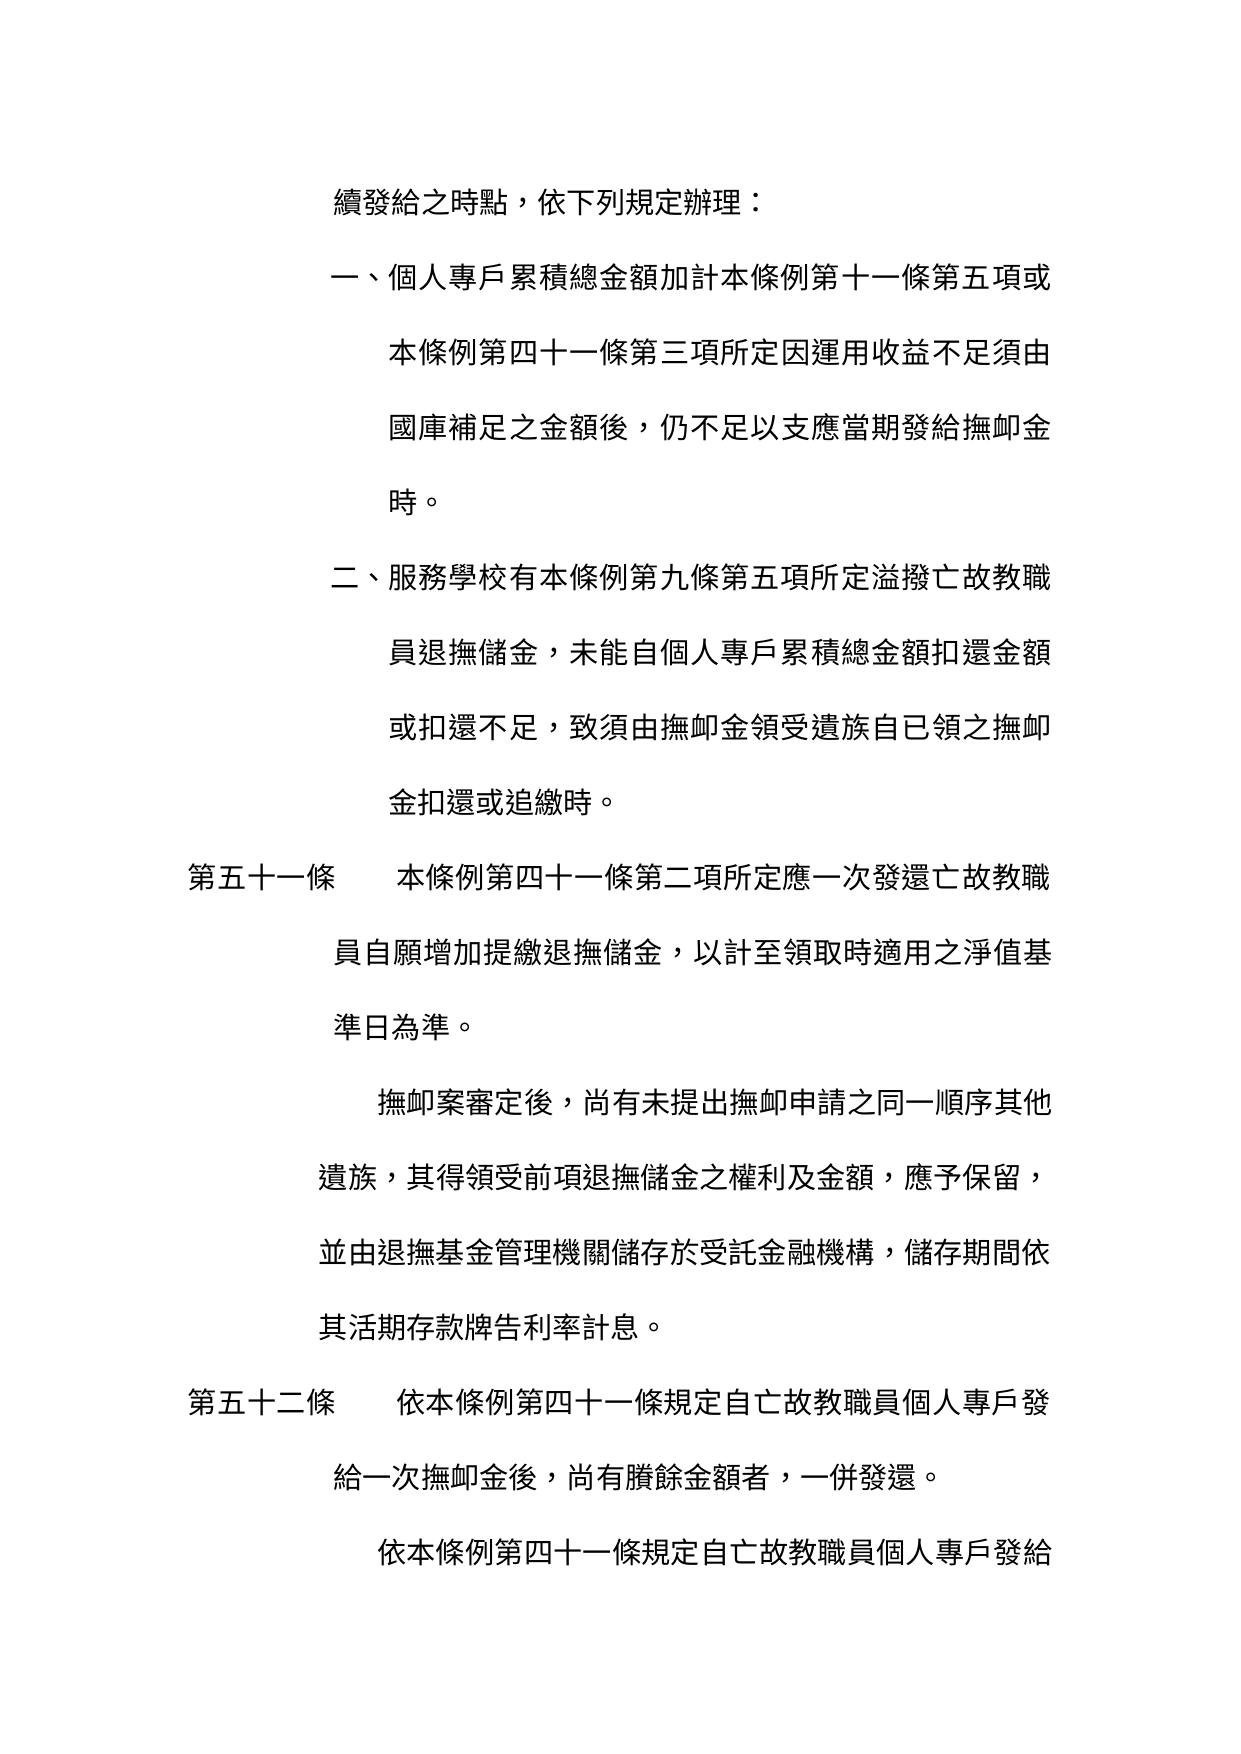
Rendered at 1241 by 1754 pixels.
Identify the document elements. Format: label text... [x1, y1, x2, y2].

text 撫卹案審定後，尚有未提出撫卹申請之同一順序其他遺族，其得領受前項退撫儲金之權利及金額，應予保留，並由退撫基金管理機關儲存於受託金融機構，儲存期間依其活期存款牌告利率計息。 [319, 1064, 1053, 1364]
list 個人專戶累積總金額加計本條例第十一條第五項或本條例第四十一條第三項所定因運用收益不足須由國庫補足之金額後，仍不足以支應當期發給撫卹金時。 [330, 239, 1053, 539]
list 服務學校有本條例第九條第五項所定溢撥亡故教職員退撫儲金，未能自個人專戶累積總金額扣還金額或扣還不足，致須由撫卹金領受遺族自已領之撫卹金扣還或追繳時。 [330, 539, 1053, 839]
text 續發給之時點，依下列規定辦理： [187, 164, 1053, 239]
text 第五十二條 依本條例第四十一條規定自亡故教職員個人專戶發給一次撫卹金後，尚有賸餘金額者，一併發還。 [187, 1364, 1053, 1514]
text 依本條例第四十一條規定自亡故教職員個人專戶發給 [319, 1514, 1053, 1589]
text 第五十一條 本條例第四十一條第二項所定應一次發還亡故教職員自願增加提繳退撫儲金，以計至領取時適用之淨值基準日為準。 [187, 839, 1053, 1064]
